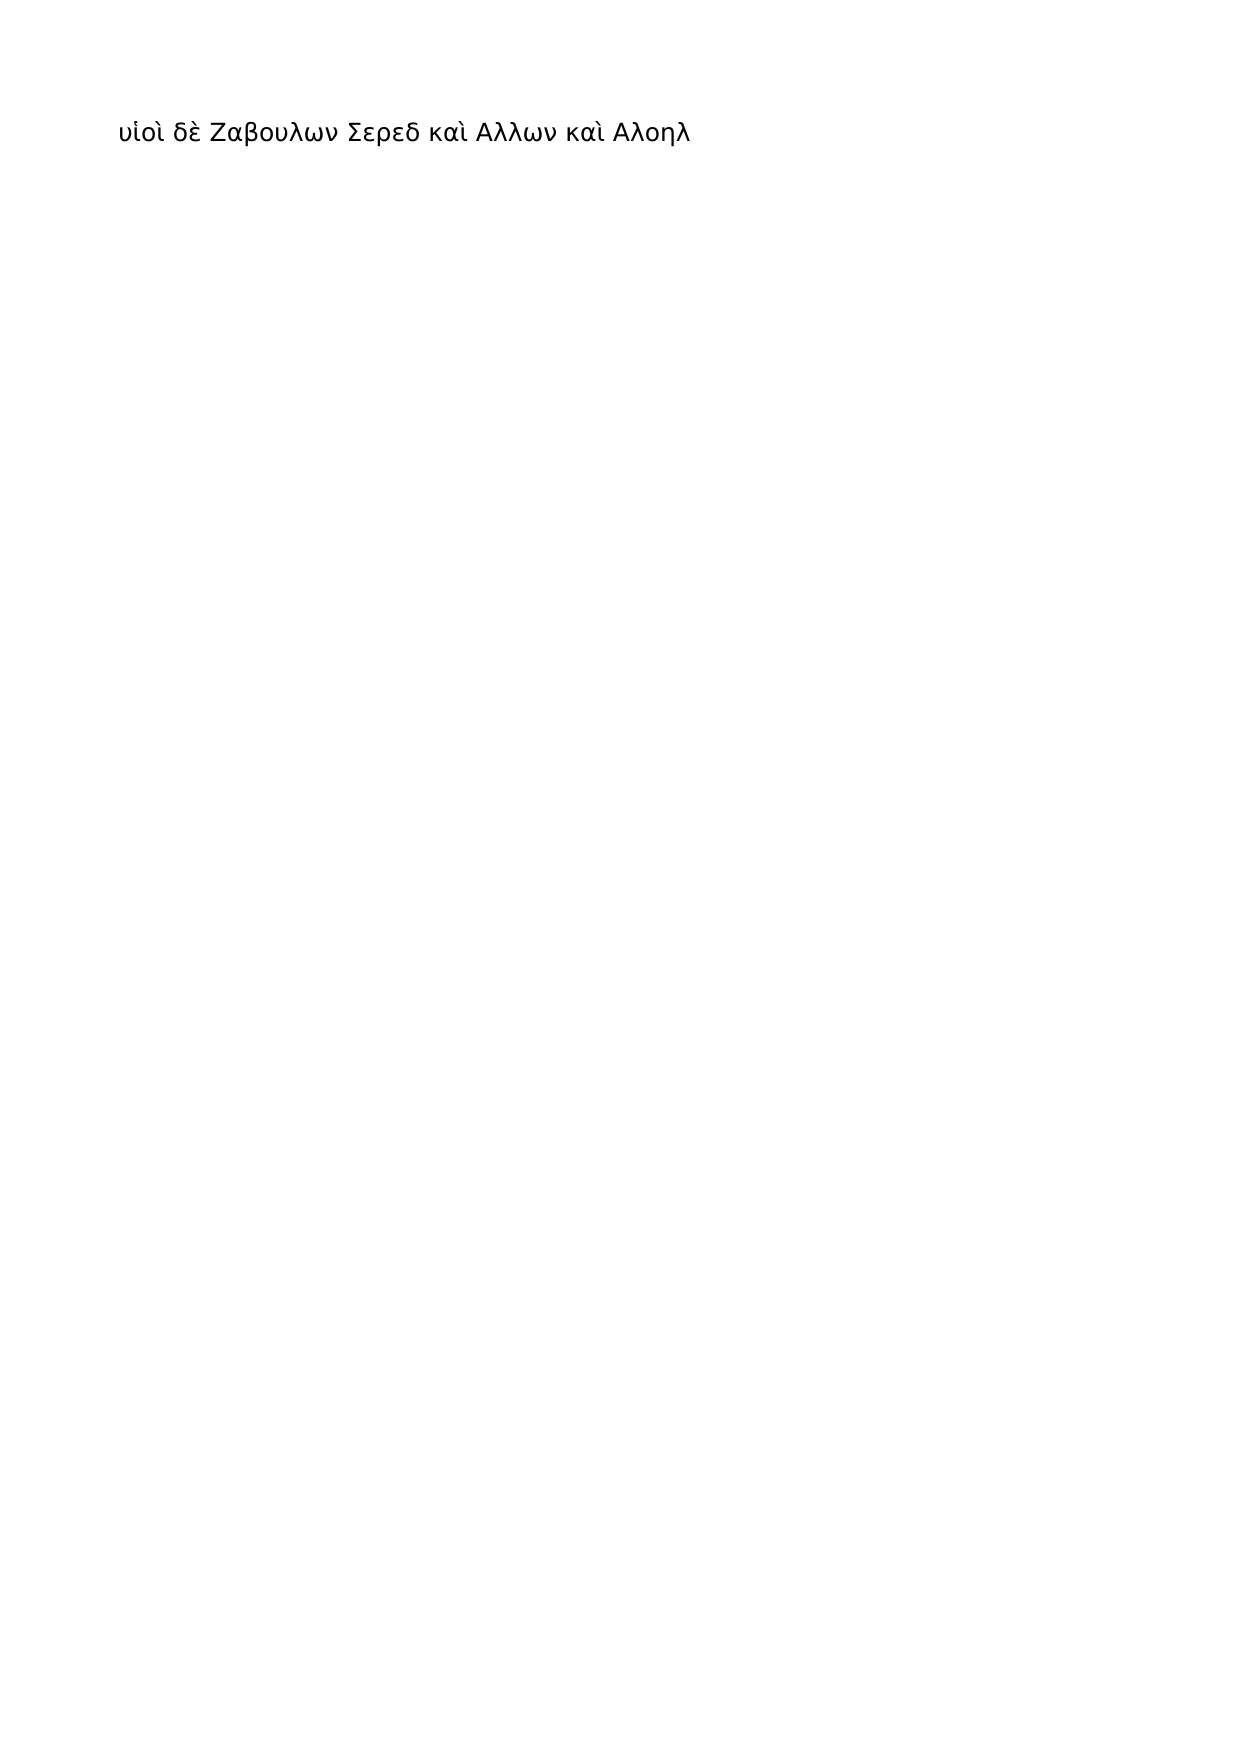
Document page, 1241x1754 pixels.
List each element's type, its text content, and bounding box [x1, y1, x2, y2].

text υἱοὶ δὲ Ζαβουλων Σερεδ καὶ Αλλων καὶ Αλοηλ [118, 118, 1122, 147]
